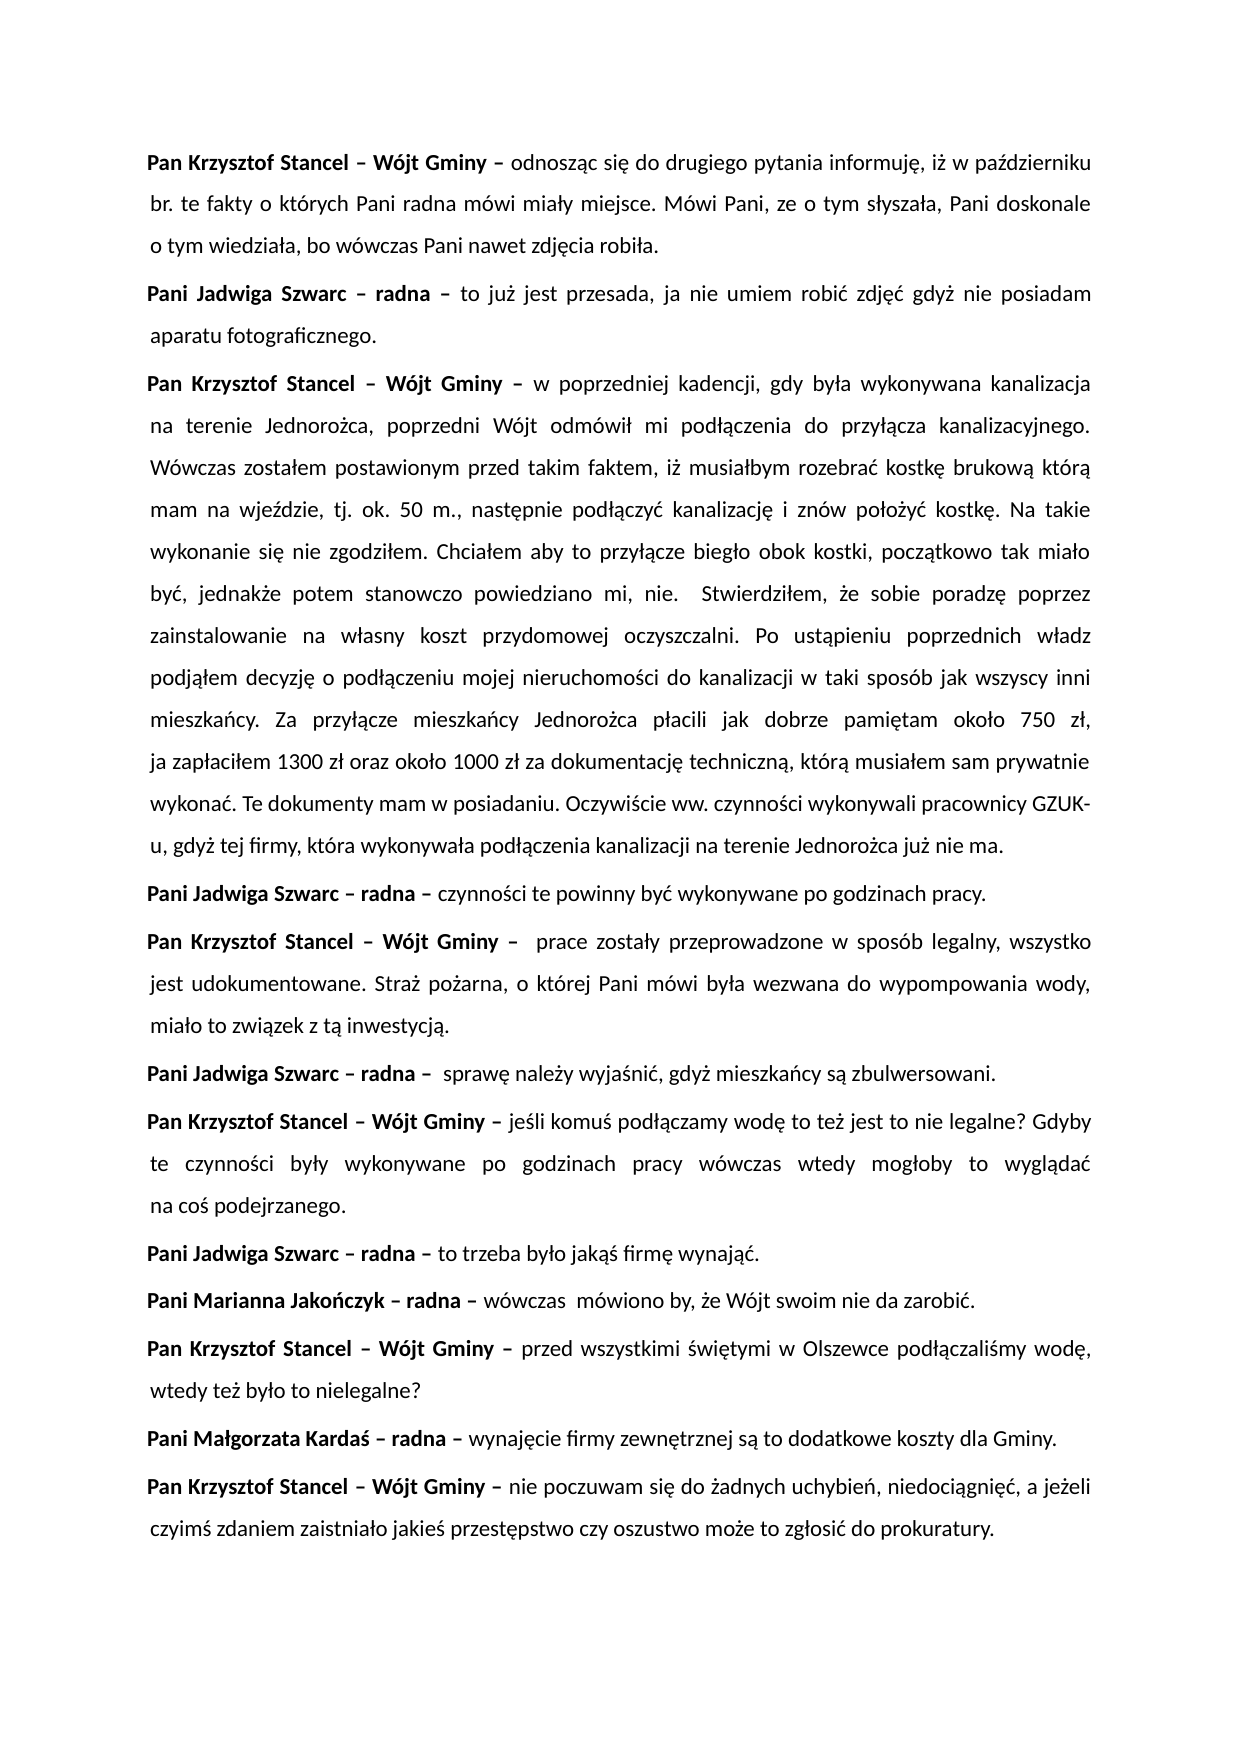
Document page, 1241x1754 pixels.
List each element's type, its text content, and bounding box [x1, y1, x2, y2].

text Pan Krzysztof Stancel – Wójt Gminy – prace zostały przeprowadzone w sposób legalny, wszystko jest udokumentowane. Straż pożarna, o której Pani mówi była wezwana do wypompowania wody, miało to związek z tą inwestycją. [147, 927, 1092, 1039]
text Pan Krzysztof Stancel – Wójt Gminy – przed wszystkimi świętymi w Olszewce podłączaliśmy wodę, wtedy też było to nielegalne? [147, 1334, 1092, 1404]
text Pani Małgorzata Kardaś – radna – wynajęcie firmy zewnętrznej są to dodatkowe koszty dla Gminy. [147, 1424, 1092, 1452]
text Pan Krzysztof Stancel – Wójt Gminy – w poprzedniej kadencji, gdy była wykonywana kanalizacja na terenie Jednorożca, poprzedni Wójt odmówił mi podłączenia do przyłącza kanalizacyjnego. Wówczas zostałem postawionym przed takim faktem, iż musiałbym rozebrać kostkę brukową którą mam na wjeździe, tj. ok. 50 m., następnie podłączyć kanalizację i znów położyć kostkę. Na takie wykonanie się nie zgodziłem. Chciałem aby to przyłącze biegło obok kostki, początkowo tak miało być, jednakże potem stanowczo powiedziano mi, nie. Stwierdziłem, że sobie poradzę poprzez zainstalowanie na własny koszt przydomowej oczyszczalni. Po ustąpieniu poprzednich władz podjąłem decyzję o podłączeniu mojej nieruchomości do kanalizacji w taki sposób jak wszyscy inni mieszkańcy. Za przyłącze mieszkańcy Jednorożca płacili jak dobrze pamiętam około 750 zł, ja zapłaciłem 1300 zł oraz około 1000 zł za dokumentację techniczną, którą musiałem sam prywatnie wykonać. Te dokumenty mam w posiadaniu. Oczywiście ww. czynności wykonywali pracownicy GZUK-u, gdyż tej firmy, która wykonywała podłączenia kanalizacji na terenie Jednorożca już nie ma. [147, 369, 1092, 859]
text Pani Jadwiga Szwarc – radna – czynności te powinny być wykonywane po godzinach pracy. [147, 879, 1092, 907]
text Pani Jadwiga Szwarc – radna – to trzeba było jakąś firmę wynająć. [147, 1239, 1092, 1267]
text Pan Krzysztof Stancel – Wójt Gminy – odnosząc się do drugiego pytania informuję, iż w październiku br. te fakty o których Pani radna mówi miały miejsce. Mówi Pani, ze o tym słyszała, Pani doskonale o tym wiedziała, bo wówczas Pani nawet zdjęcia robiła. [147, 148, 1092, 259]
text Pan Krzysztof Stancel – Wójt Gminy – nie poczuwam się do żadnych uchybień, niedociągnięć, a jeżeli czyimś zdaniem zaistniało jakieś przestępstwo czy oszustwo może to zgłosić do prokuratury. [147, 1472, 1092, 1542]
text Pani Jadwiga Szwarc – radna – to już jest przesada, ja nie umiem robić zdjęć gdyż nie posiadam aparatu fotograficznego. [147, 279, 1092, 349]
text Pan Krzysztof Stancel – Wójt Gminy – jeśli komuś podłączamy wodę to też jest to nie legalne? Gdyby te czynności były wykonywane po godzinach pracy wówczas wtedy mogłoby to wyglądać na coś podejrzanego. [147, 1107, 1092, 1219]
text Pani Jadwiga Szwarc – radna – sprawę należy wyjaśnić, gdyż mieszkańcy są zbulwersowani. [147, 1059, 1092, 1087]
text Pani Marianna Jakończyk – radna – wówczas mówiono by, że Wójt swoim nie da zarobić. [147, 1287, 1092, 1314]
